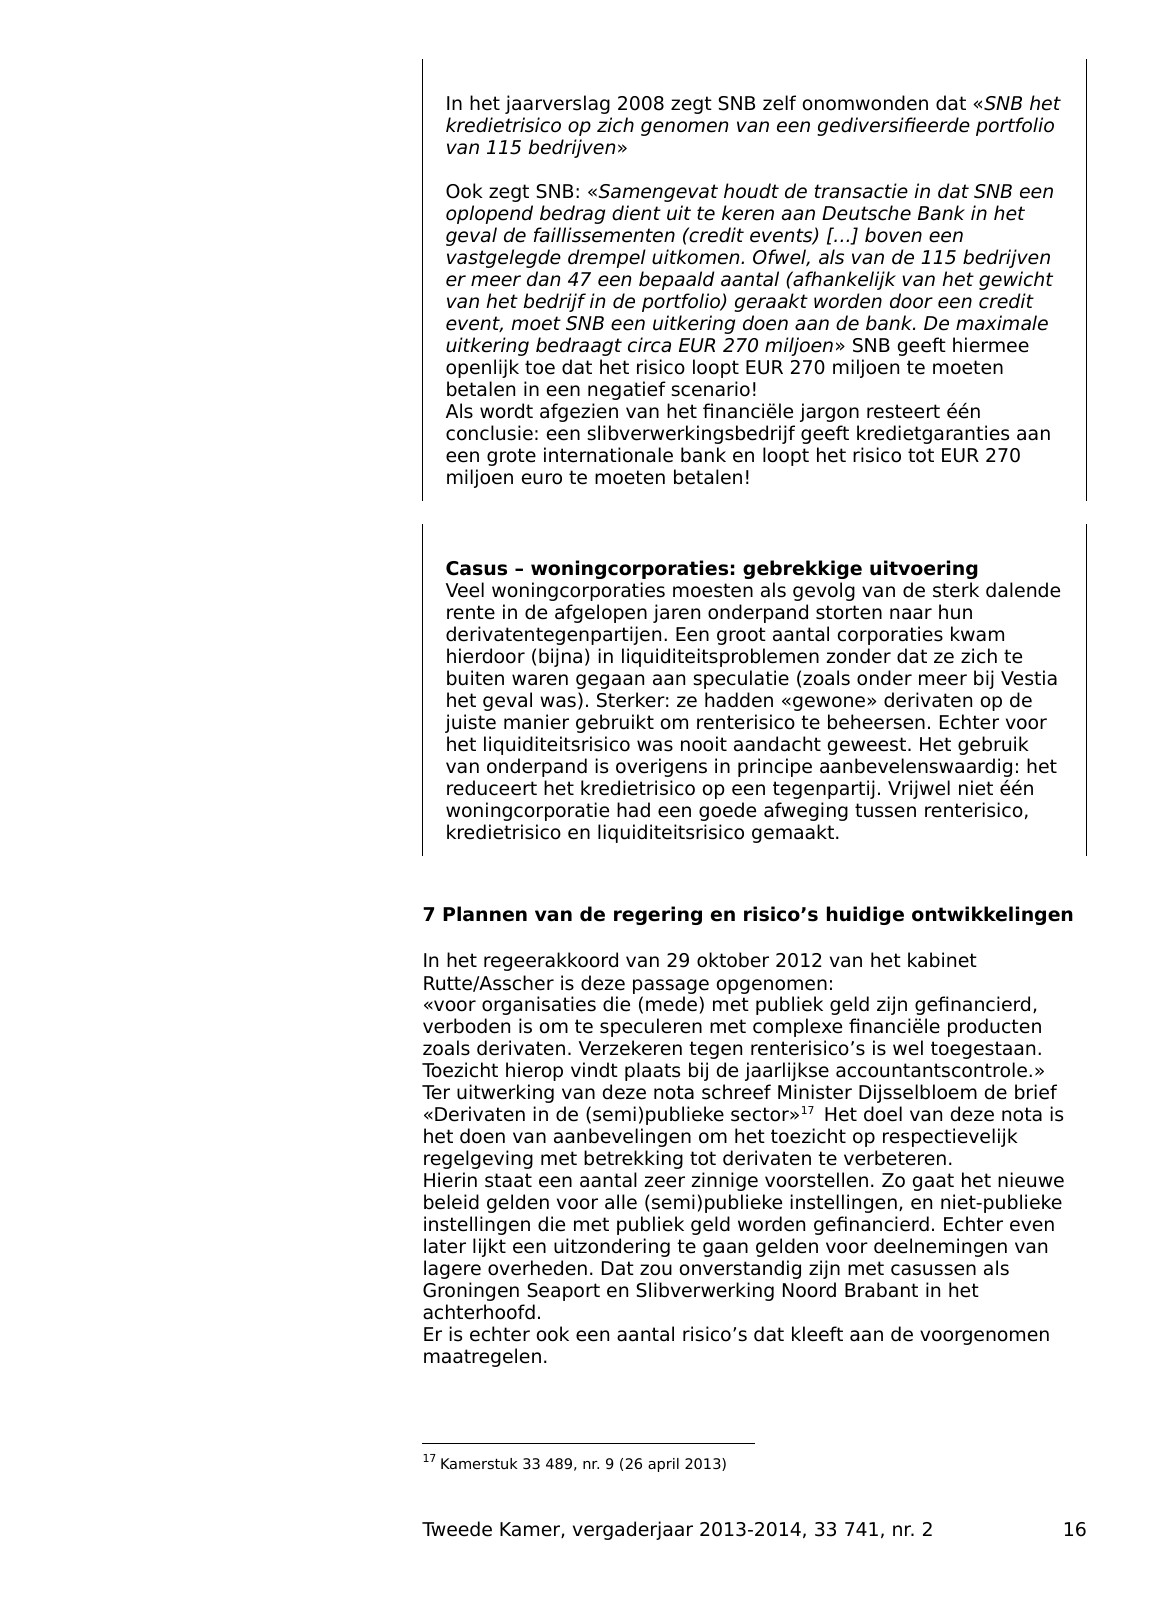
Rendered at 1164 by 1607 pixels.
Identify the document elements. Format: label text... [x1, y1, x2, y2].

table_header In het jaarverslag 2008 zegt SNB zelf onomwonden dat «SNB het kredietrisico op zich genomen van een gediversifieerde portfolio van 115 bedrijven» Ook zegt SNB: «Samengevat houdt de transactie in dat SNB een oplopend bedrag dient uit te keren aan Deutsche Bank in het geval de faillissementen (credit events) [...] boven een vastgelegde drempel uitkomen. Ofwel, als van de 115 bedrijven er meer dan 47 een bepaald aantal (afhankelijk van het gewicht van het bedrijf in de portfolio) geraakt worden door een credit event, moet SNB een uitkering doen aan de bank. De maximale uitkering bedraagt circa EUR 270 miljoen» SNB geeft hiermee openlijk toe dat het risico loopt EUR 270 miljoen te moeten betalen in een negatief scenario! Als wordt afgezien van het financiële jargon resteert één conclusie: een slibverwerkingsbedrijf geeft kredietgaranties aan een grote internationale bank en loopt het risico tot EUR 270 miljoen euro te moeten betalen! [423, 59, 1086, 501]
subtitle 7 Plannen van de regering en risico’s huidige ontwikkelingen [422, 903, 1087, 925]
table_header Casus – woningcorporaties: gebrekkige uitvoering Veel woningcorporaties moesten als gevolg van de sterk dalende rente in de afgelopen jaren onderpand storten naar hun derivatentegenpartijen. Een groot aantal corporaties kwam hierdoor (bijna) in liquiditeitsproblemen zonder dat ze zich te buiten waren gegaan aan speculatie (zoals onder meer bij Vestia het geval was). Sterker: ze hadden «gewone» derivaten op de juiste manier gebruikt om renterisico te beheersen. Echter voor het liquiditeitsrisico was nooit aandacht geweest. Het gebruik van onderpand is overigens in principe aanbevelenswaardig: het reduceert het kredietrisico op een tegenpartij. Vrijwel niet één woningcorporatie had een goede afweging tussen renterisico, kredietrisico en liquiditeitsrisico gemaakt. [423, 524, 1086, 856]
text Hierin staat een aantal zeer zinnige voorstellen. Zo gaat het nieuwe beleid gelden voor alle (semi)publieke instellingen, en niet-publieke instellingen die met publiek geld worden gefinancierd. Echter even later lijkt een uitzondering te gaan gelden voor deelnemingen van lagere overheden. Dat zou onverstandig zijn met casussen als Groningen Seaport en Slibverwerking Noord Brabant in het achterhoofd. [422, 1170, 1087, 1324]
text Kamerstuk 33 489, nr. 9 (26 april 2013) [422, 1452, 1087, 1474]
text «voor organisaties die (mede) met publiek geld zijn gefinancierd, verboden is om te speculeren met complexe financiële producten zoals derivaten. Verzekeren tegen renterisico’s is wel toegestaan. Toezicht hierop vindt plaats bij de jaarlijkse accountantscontrole.» [422, 994, 1087, 1082]
text Er is echter ook een aantal risico’s dat kleeft aan de voorgenomen maatregelen. [422, 1324, 1087, 1368]
text In het regeerakkoord van 29 oktober 2012 van het kabinet Rutte/Asscher is deze passage opgenomen: [422, 950, 1087, 994]
text Ter uitwerking van deze nota schreef Minister Dijsselbloem de brief «Derivaten in de (semi)publieke sector» Het doel van deze nota is het doen van aanbevelingen om het toezicht op respectievelijk regelgeving met betrekking tot derivaten te verbeteren. [422, 1082, 1087, 1170]
